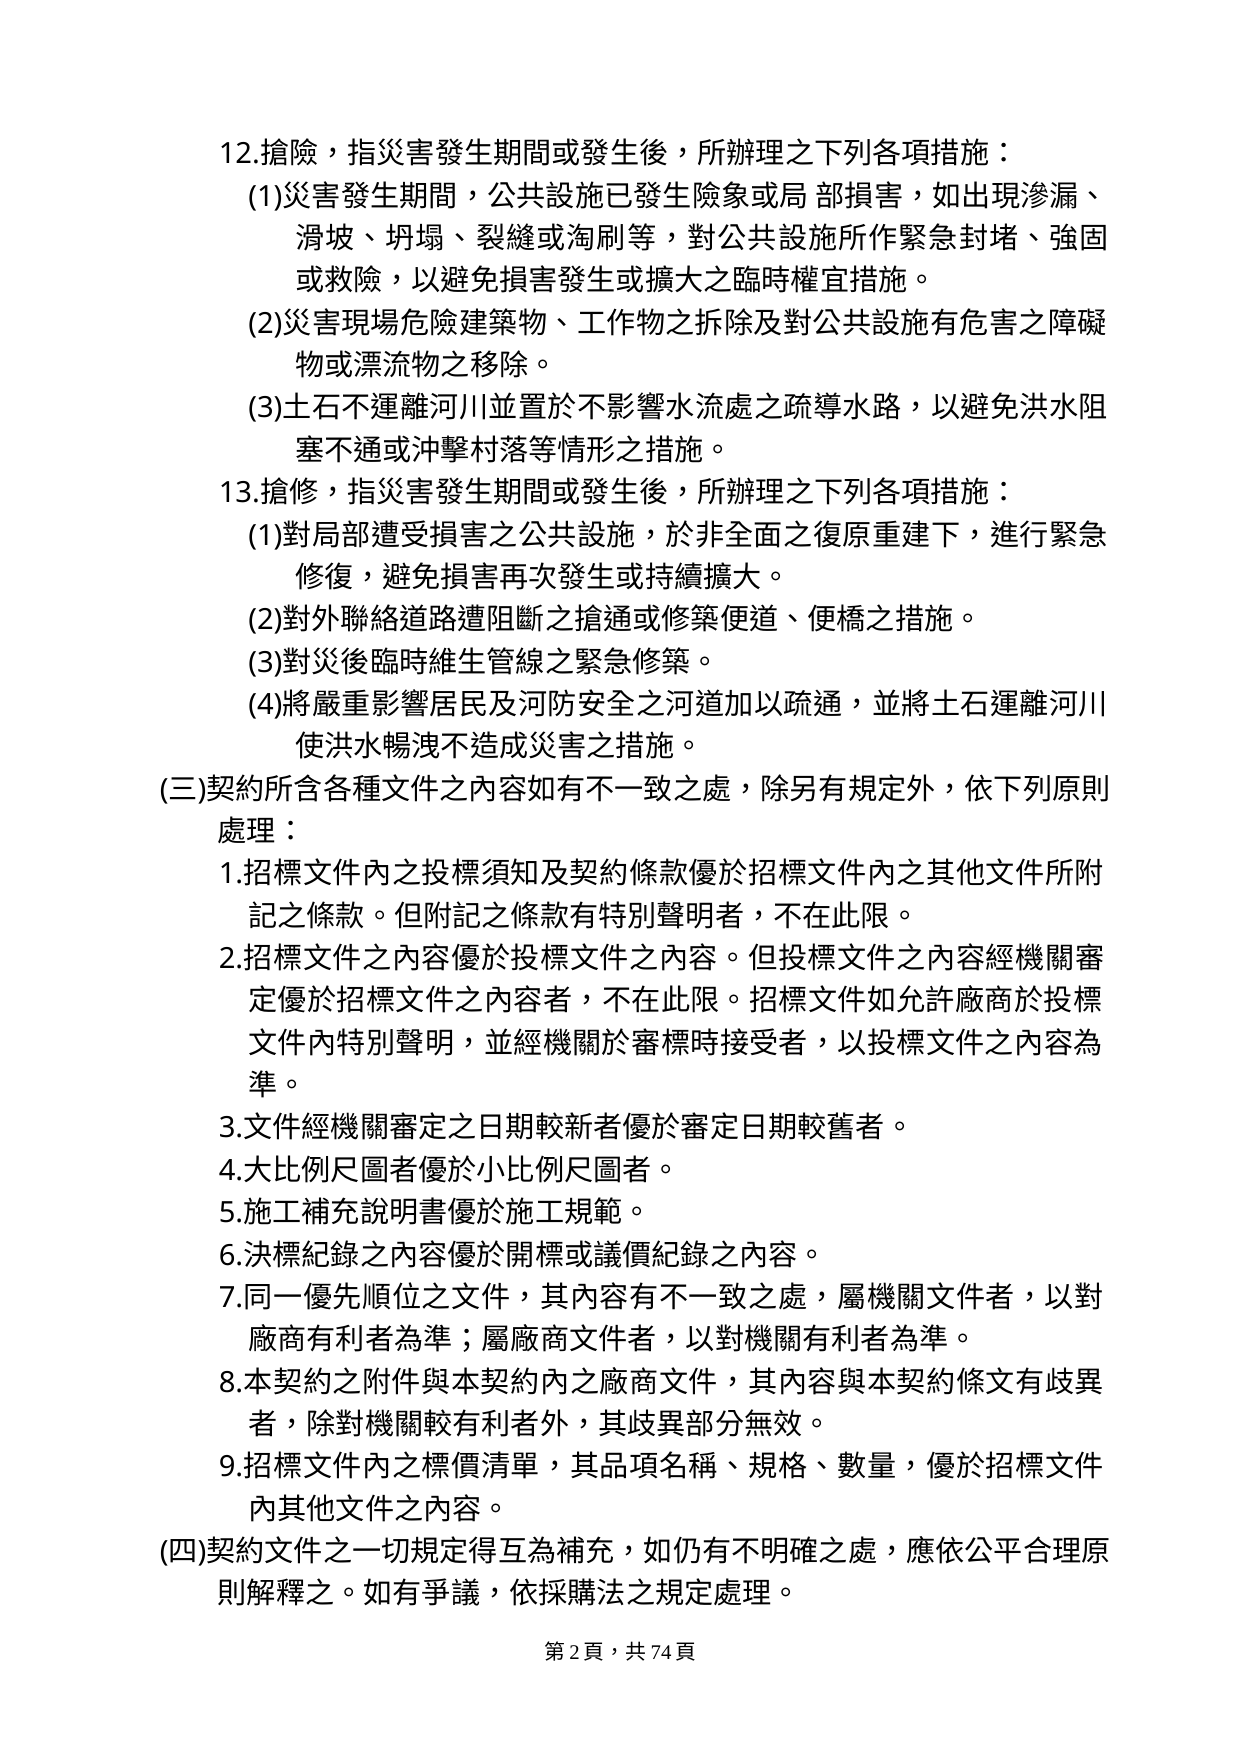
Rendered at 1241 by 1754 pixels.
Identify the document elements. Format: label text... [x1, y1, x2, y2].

text 3.文件經機關審定之日期較新者優於審定日期較舊者。 [218, 1104, 1104, 1146]
text (2)災害現場危險建築物、工作物之拆除及對公共設施有危害之障礙物或漂流物之移除。 [248, 299, 1110, 384]
text 13.搶修，指災害發生期間或發生後，所辦理之下列各項措施： [218, 469, 1104, 511]
text (1)災害發生期間，公共設施已發生險象或局 部損害，如出現滲漏、 滑坡、坍塌、裂縫或淘刷等，對公共設施所作緊急封堵、強固或救險，以避免損害發生或擴大之臨時權宜措施。 [248, 172, 1110, 299]
text 6.決標紀錄之內容優於開標或議價紀錄之內容。 [218, 1231, 1104, 1273]
text 7.同一優先順位之文件，其內容有不一致之處，屬機關文件者，以對廠商有利者為準；屬廠商文件者，以對機關有利者為準。 [218, 1273, 1104, 1358]
text 8.本契約之附件與本契約內之廠商文件，其內容與本契約條文有歧異者，除對機關較有利者外，其歧異部分無效。 [218, 1358, 1104, 1443]
text 12.搶險，指災害發生期間或發生後，所辦理之下列各項措施： [218, 130, 1104, 172]
text 2.招標文件之內容優於投標文件之內容。但投標文件之內容經機關審定優於招標文件之內容者，不在此限。招標文件如允許廠商於投標文件內特別聲明，並經機關於審標時接受者，以投標文件之內容為準。 [218, 934, 1104, 1104]
text 5.施工補充說明書優於施工規範。 [218, 1189, 1104, 1231]
text (4)將嚴重影響居民及河防安全之河道加以疏通，並將土石運離河川使洪水暢洩不造成災害之措施。 [248, 681, 1110, 765]
text (四)契約文件之一切規定得互為補充，如仍有不明確之處，應依公平合理原則解釋之。如有爭議，依採購法之規定處理。 [159, 1527, 1110, 1612]
text (1)對局部遭受損害之公共設施，於非全面之復原重建下，進行緊急 修復，避免損害再次發生或持續擴大。 [248, 511, 1110, 596]
text (三)契約所含各種文件之內容如有不一致之處，除另有規定外，依下列原則處理： [159, 765, 1110, 850]
text (3)對災後臨時維生管線之緊急修築。 [248, 638, 1110, 681]
text (2)對外聯絡道路遭阻斷之搶通或修築便道、便橋之措施。 [248, 596, 1110, 638]
text 9.招標文件內之標價清單，其品項名稱、規格、數量，優於招標文件內其他文件之內容。 [218, 1443, 1104, 1527]
text 4.大比例尺圖者優於小比例尺圖者。 [218, 1146, 1104, 1189]
text (3)土石不運離河川並置於不影響水流處之疏導水路，以避免洪水阻塞不通或沖擊村落等情形之措施。 [248, 384, 1110, 469]
text 1.招標文件內之投標須知及契約條款優於招標文件內之其他文件所附記之條款。但附記之條款有特別聲明者，不在此限。 [218, 850, 1104, 934]
